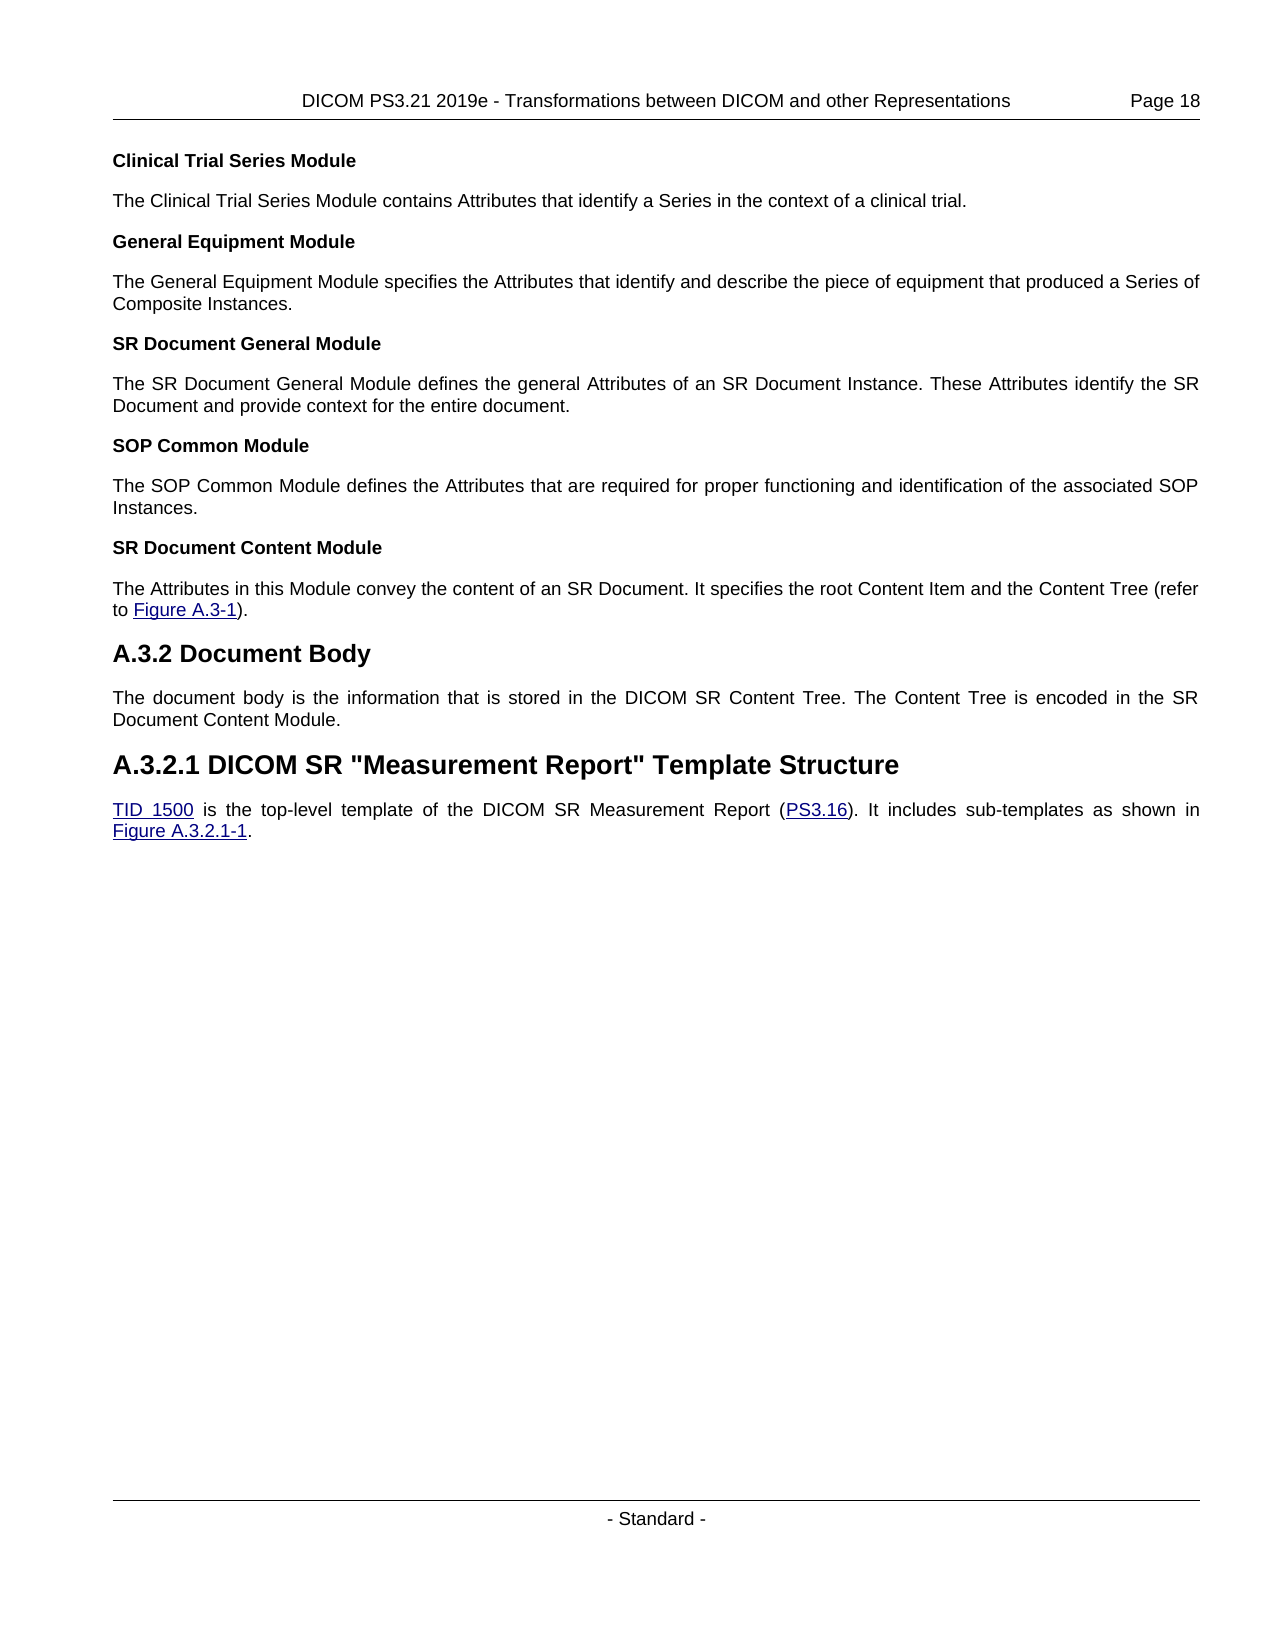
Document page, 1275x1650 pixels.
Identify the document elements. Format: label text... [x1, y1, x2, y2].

text The document body is the information that is stored in the DICOM SR Content Tree. The Content Tree is encoded in the SR Document Content Module. [112, 687, 1200, 730]
text The Clinical Trial Series Module contains Attributes that identify a Series in the context of a clinical trial. [112, 190, 1200, 212]
text The SOP Common Module defines the Attributes that are required for proper functioning and identification of the associated SOP Instances. [112, 475, 1200, 518]
text The General Equipment Module specifies the Attributes that identify and describe the piece of equipment that produced a Series of Composite Instances. [112, 271, 1200, 314]
text SR Document General Module [112, 333, 1200, 354]
text The SR Document General Module defines the general Attributes of an SR Document Instance. These Attributes identify the SR Document and provide context for the entire document. [112, 373, 1200, 416]
text SR Document Content Module [112, 537, 1200, 559]
text TID 1500 is the top-level template of the DICOM SR Measurement Report (PS3.16). It includes sub-templates as shown in Figure A.3.2.1-1. [112, 799, 1200, 842]
text General Equipment Module [112, 231, 1200, 252]
text A.3.2 Document Body [112, 639, 1200, 668]
text SOP Common Module [112, 435, 1200, 457]
text The Attributes in this Module convey the content of an SR Document. It specifies the root Content Item and the Content Tree (refer to Figure A.3-1). [112, 577, 1200, 621]
text A.3.2.1 DICOM SR "Measurement Report" Template Structure [112, 749, 1200, 780]
text Clinical Trial Series Module [112, 150, 1200, 172]
